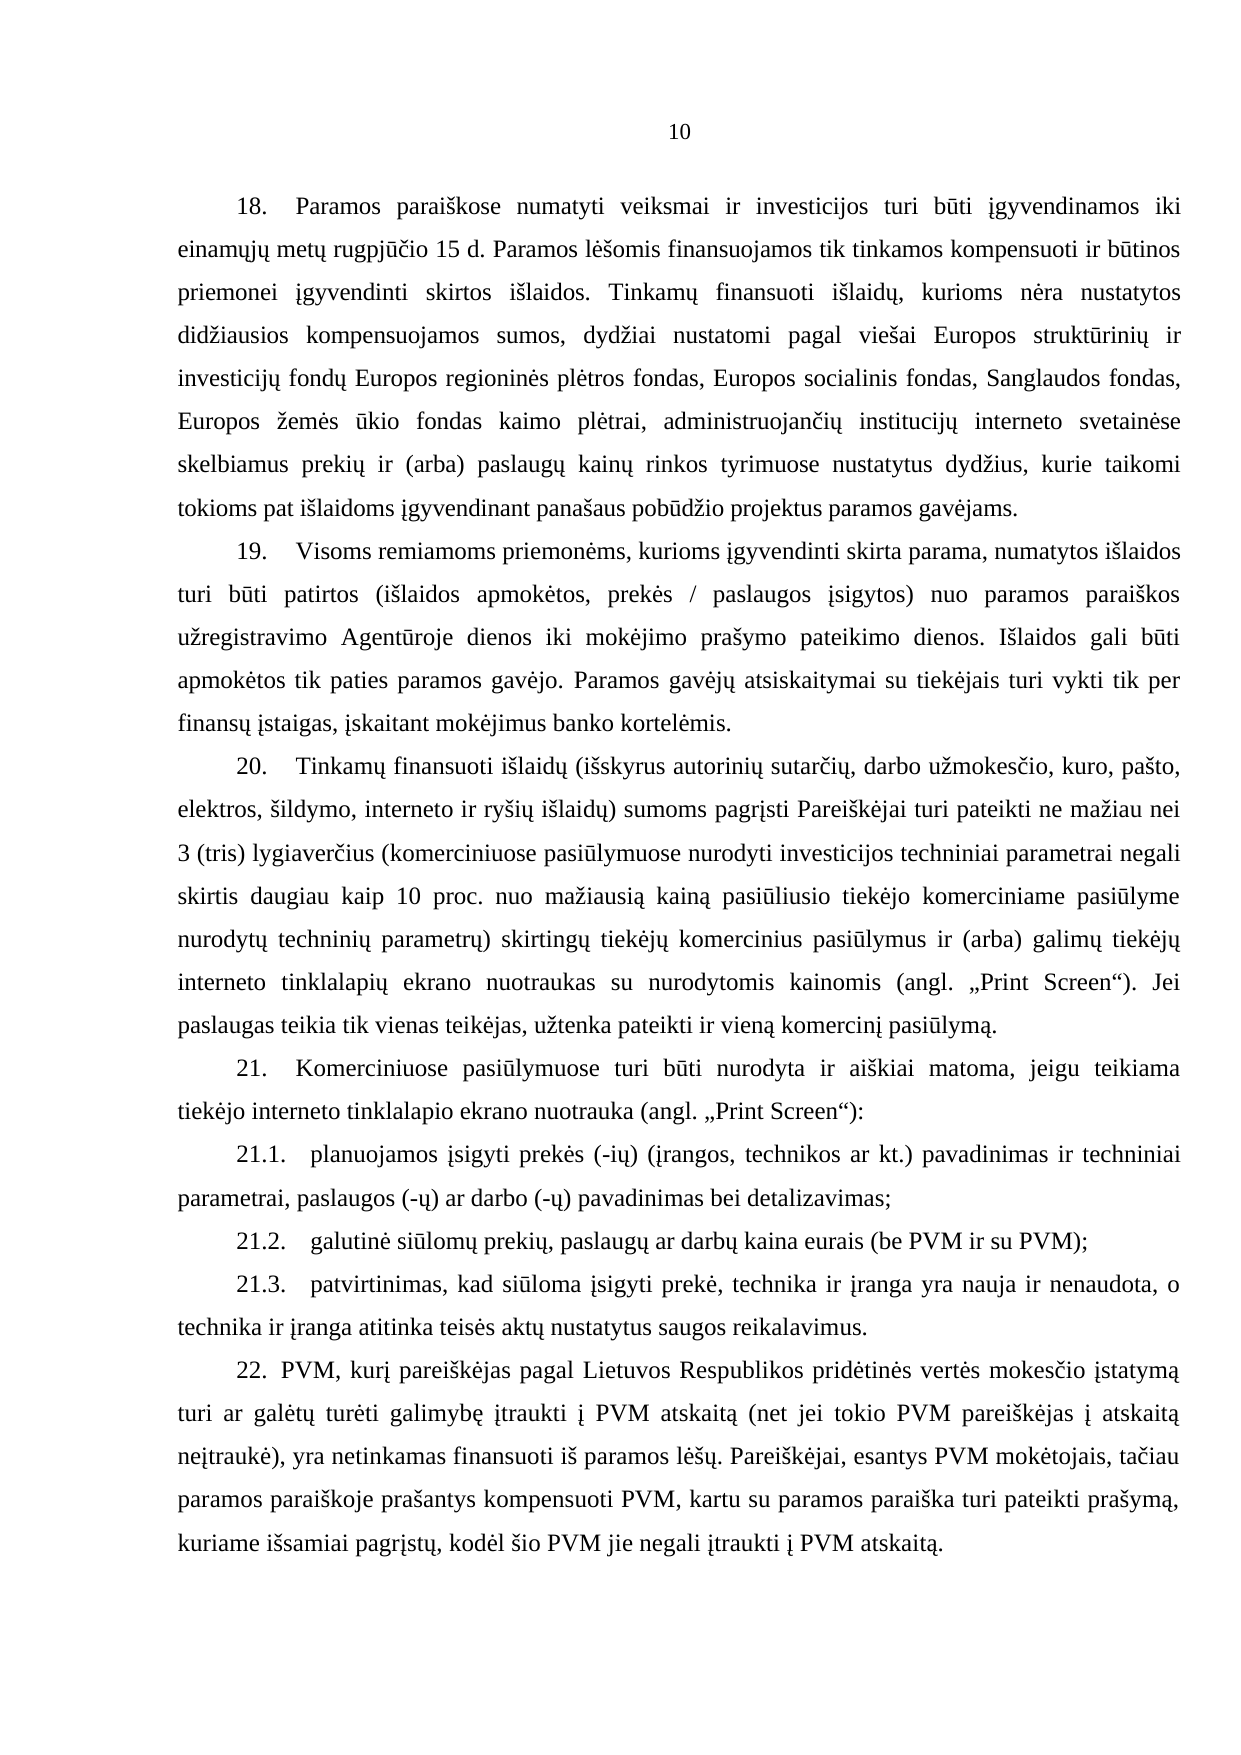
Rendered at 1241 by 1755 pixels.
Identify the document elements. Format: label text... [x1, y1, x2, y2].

text 18. Paramos paraiškose numatyti veiksmai ir investicijos turi būti įgyvendinamos iki einamųjų metų rugpjūčio 15 d. Paramos lėšomis finansuojamos tik tinkamos kompensuoti ir būtinos priemonei įgyvendinti skirtos išlaidos. Tinkamų finansuoti išlaidų, kurioms nėra nustatytos didžiausios kompensuojamos sumos, dydžiai nustatomi pagal viešai Europos struktūrinių ir investicijų fondų Europos regioninės plėtros fondas, Europos socialinis fondas, Sanglaudos fondas, Europos žemės ūkio fondas kaimo plėtrai, administruojančių institucijų interneto svetainėse skelbiamus prekių ir (arba) paslaugų kainų rinkos tyrimuose nustatytus dydžius, kurie taikomi tokioms pat išlaidoms įgyvendinant panašaus pobūdžio projektus paramos gavėjams. [177, 191, 1181, 521]
text 20. Tinkamų finansuoti išlaidų (išskyrus autorinių sutarčių, darbo užmokesčio, kuro, pašto, elektros, šildymo, interneto ir ryšių išlaidų) sumoms pagrįsti Pareiškėjai turi pateikti ne mažiau nei 3 (tris) lygiaverčius (komerciniuose pasiūlymuose nurodyti investicijos techniniai parametrai negali skirtis daugiau kaip 10 proc. nuo mažiausią kainą pasiūliusio tiekėjo komerciniame pasiūlyme nurodytų techninių parametrų) skirtingų tiekėjų komercinius pasiūlymus ir (arba) galimų tiekėjų interneto tinklalapių ekrano nuotraukas su nurodytomis kainomis (angl. „Print Screen“). Jei paslaugas teikia tik vienas teikėjas, užtenka pateikti ir vieną komercinį pasiūlymą. [177, 751, 1181, 1039]
text 21.1. planuojamos įsigyti prekės (-ių) (įrangos, technikos ar kt.) pavadinimas ir techniniai parametrai, paslaugos (-ų) ar darbo (-ų) pavadinimas bei detalizavimas; [177, 1139, 1181, 1211]
text 19. Visoms remiamoms priemonėms, kurioms įgyvendinti skirta parama, numatytos išlaidos turi būti patirtos (išlaidos apmokėtos, prekės / paslaugos įsigytos) nuo paramos paraiškos užregistravimo Agentūroje dienos iki mokėjimo prašymo pateikimo dienos. Išlaidos gali būti apmokėtos tik paties paramos gavėjo. Paramos gavėjų atsiskaitymai su tiekėjais turi vykti tik per finansų įstaigas, įskaitant mokėjimus banko kortelėmis. [177, 536, 1181, 737]
text 21.2. galutinė siūlomų prekių, paslaugų ar darbų kaina eurais (be PVM ir su PVM); [177, 1226, 1181, 1254]
text 21.3. patvirtinimas, kad siūloma įsigyti prekė, technika ir įranga yra nauja ir nenaudota, o technika ir įranga atitinka teisės aktų nustatytus saugos reikalavimus. [177, 1269, 1181, 1341]
text 21. Komerciniuose pasiūlymuose turi būti nurodyta ir aiškiai matoma, jeigu teikiama tiekėjo interneto tinklalapio ekrano nuotrauka (angl. „Print Screen“): [177, 1053, 1181, 1125]
text 22. PVM, kurį pareiškėjas pagal Lietuvos Respublikos pridėtinės vertės mokesčio įstatymą turi ar galėtų turėti galimybę įtraukti į PVM atskaitą (net jei tokio PVM pareiškėjas į atskaitą neįtraukė), yra netinkamas finansuoti iš paramos lėšų. Pareiškėjai, esantys PVM mokėtojais, tačiau paramos paraiškoje prašantys kompensuoti PVM, kartu su paramos paraiška turi pateikti prašymą, kuriame išsamiai pagrįstų, kodėl šio PVM jie negali įtraukti į PVM atskaitą. [177, 1355, 1181, 1556]
